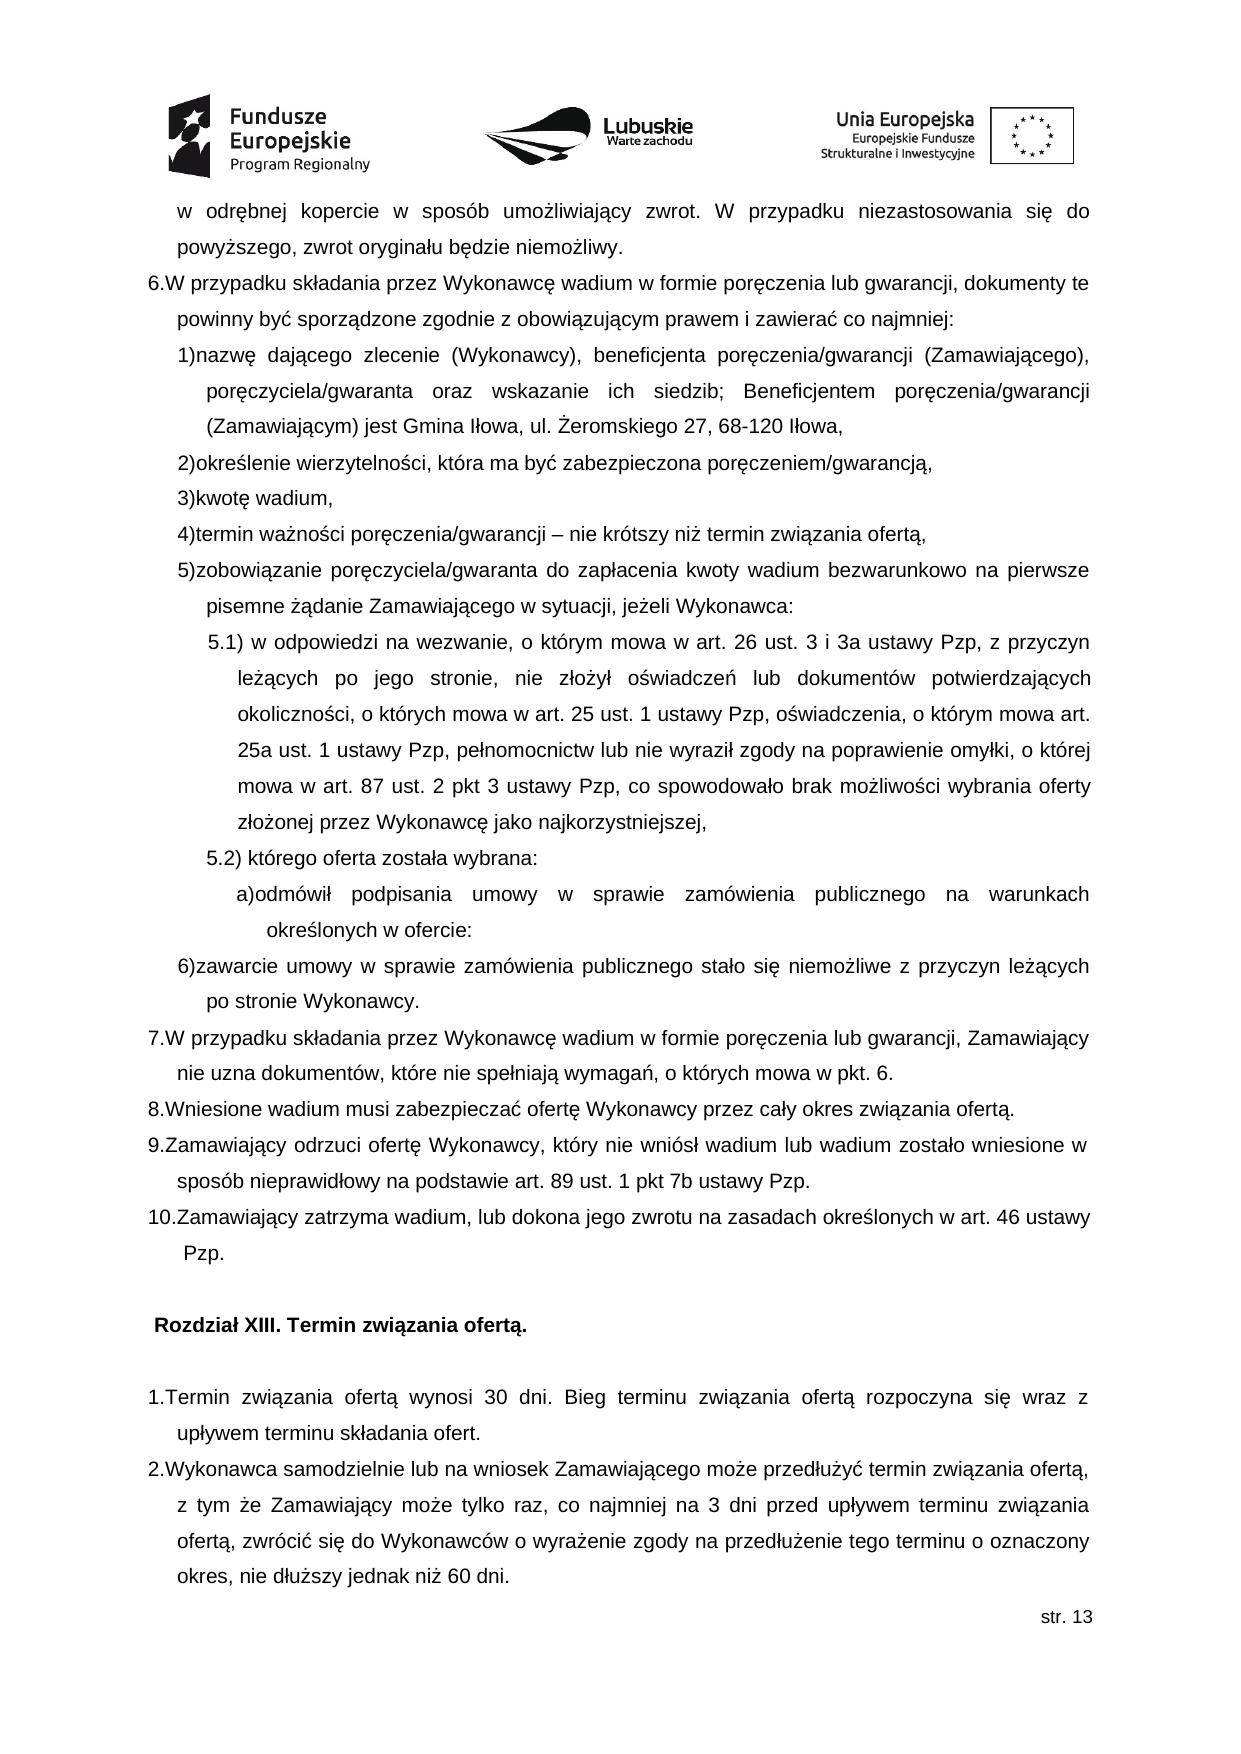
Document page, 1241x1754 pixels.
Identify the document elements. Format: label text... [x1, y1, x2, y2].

list zobowiązanie poręczyciela/gwaranta do zapłacenia kwoty wadium bezwarunkowo na pierwsze pisemne żądanie Zamawiającego w sytuacji, jeżeli Wykonawca: [177, 558, 1091, 618]
list określenie wierzytelności, która ma być zabezpieczona poręczeniem/gwarancją, [177, 450, 1093, 474]
text 5.1) w odpowiedzi na wezwanie, o którym mowa w art. 26 ust. 3 i 3a ustawy Pzp, z przyczyn leżących po jego stronie, nie złożył oświadczeń lub dokumentów potwierdzających okoliczności, o których mowa w art. 25 ust. 1 ustawy Pzp, oświadczenia, o którym mowa art. 25a ust. 1 ustawy Pzp, pełnomocnictw lub nie wyraził zgody na poprawienie omyłki, o której mowa w art. 87 ust. 2 pkt 3 ustawy Pzp, co spowodowało brak możliwości wybrania oferty złożonej przez Wykonawcę jako najkorzystniejszej, [208, 630, 1093, 834]
text Rozdział XIII. Termin związania ofertą. [154, 1313, 1093, 1337]
list Wykonawca samodzielnie lub na wniosek Zamawiającego może przedłużyć termin związania ofertą, z tym że Zamawiający może tylko raz, co najmniej na 3 dni przed upływem terminu związania ofertą, zwrócić się do Wykonawców o wyrażenie zgody na przedłużenie tego terminu o oznaczony okres, nie dłuższy jednak niż 60 dni. [148, 1457, 1091, 1588]
list odmówił podpisania umowy w sprawie zamówienia publicznego na warunkach określonych w ofercie: [236, 882, 1091, 941]
list Termin związania ofertą wynosi 30 dni. Bieg terminu związania ofertą rozpoczyna się wraz z upływem terminu składania ofert. [148, 1385, 1091, 1444]
list w odrębnej kopercie w sposób umożliwiający zwrot. W przypadku niezastosowania się do powyższego, zwrot oryginału będzie niemożliwy. [148, 199, 1091, 259]
list nazwę dającego zlecenie (Wykonawcy), beneficjenta poręczenia/gwarancji (Zamawiającego), poręczyciela/gwaranta oraz wskazanie ich siedzib; Beneficjentem poręczenia/gwarancji (Zamawiającym) jest Gmina Iłowa, ul. Żeromskiego 27, 68-120 Iłowa, [177, 342, 1091, 438]
list termin ważności poręczenia/gwarancji – nie krótszy niż termin związania ofertą, [177, 522, 1093, 546]
list Wniesione wadium musi zabezpieczać ofertę Wykonawcy przez cały okres związania ofertą. [148, 1097, 1093, 1121]
list W przypadku składania przez Wykonawcę wadium w formie poręczenia lub gwarancji, Zamawiający nie uzna dokumentów, które nie spełniają wymagań, o których mowa w pkt. 6. [148, 1025, 1091, 1085]
list W przypadku składania przez Wykonawcę wadium w formie poręczenia lub gwarancji, dokumenty te powinny być sporządzone zgodnie z obowiązującym prawem i zawierać co najmniej: [148, 271, 1091, 331]
text 5.2) którego oferta została wybrana: [206, 846, 1093, 869]
list kwotę wadium, [177, 486, 1093, 510]
list Zamawiający zatrzyma wadium, lub dokona jego zwrotu na zasadach określonych w art. 46 ustawy Pzp. [148, 1205, 1093, 1265]
list Zamawiający odrzuci ofertę Wykonawcy, który nie wniósł wadium lub wadium zostało wniesione w sposób nieprawidłowy na podstawie art. 89 ust. 1 pkt 7b ustawy Pzp. [148, 1133, 1088, 1193]
list zawarcie umowy w sprawie zamówienia publicznego stało się niemożliwe z przyczyn leżących po stronie Wykonawcy. [177, 953, 1091, 1013]
